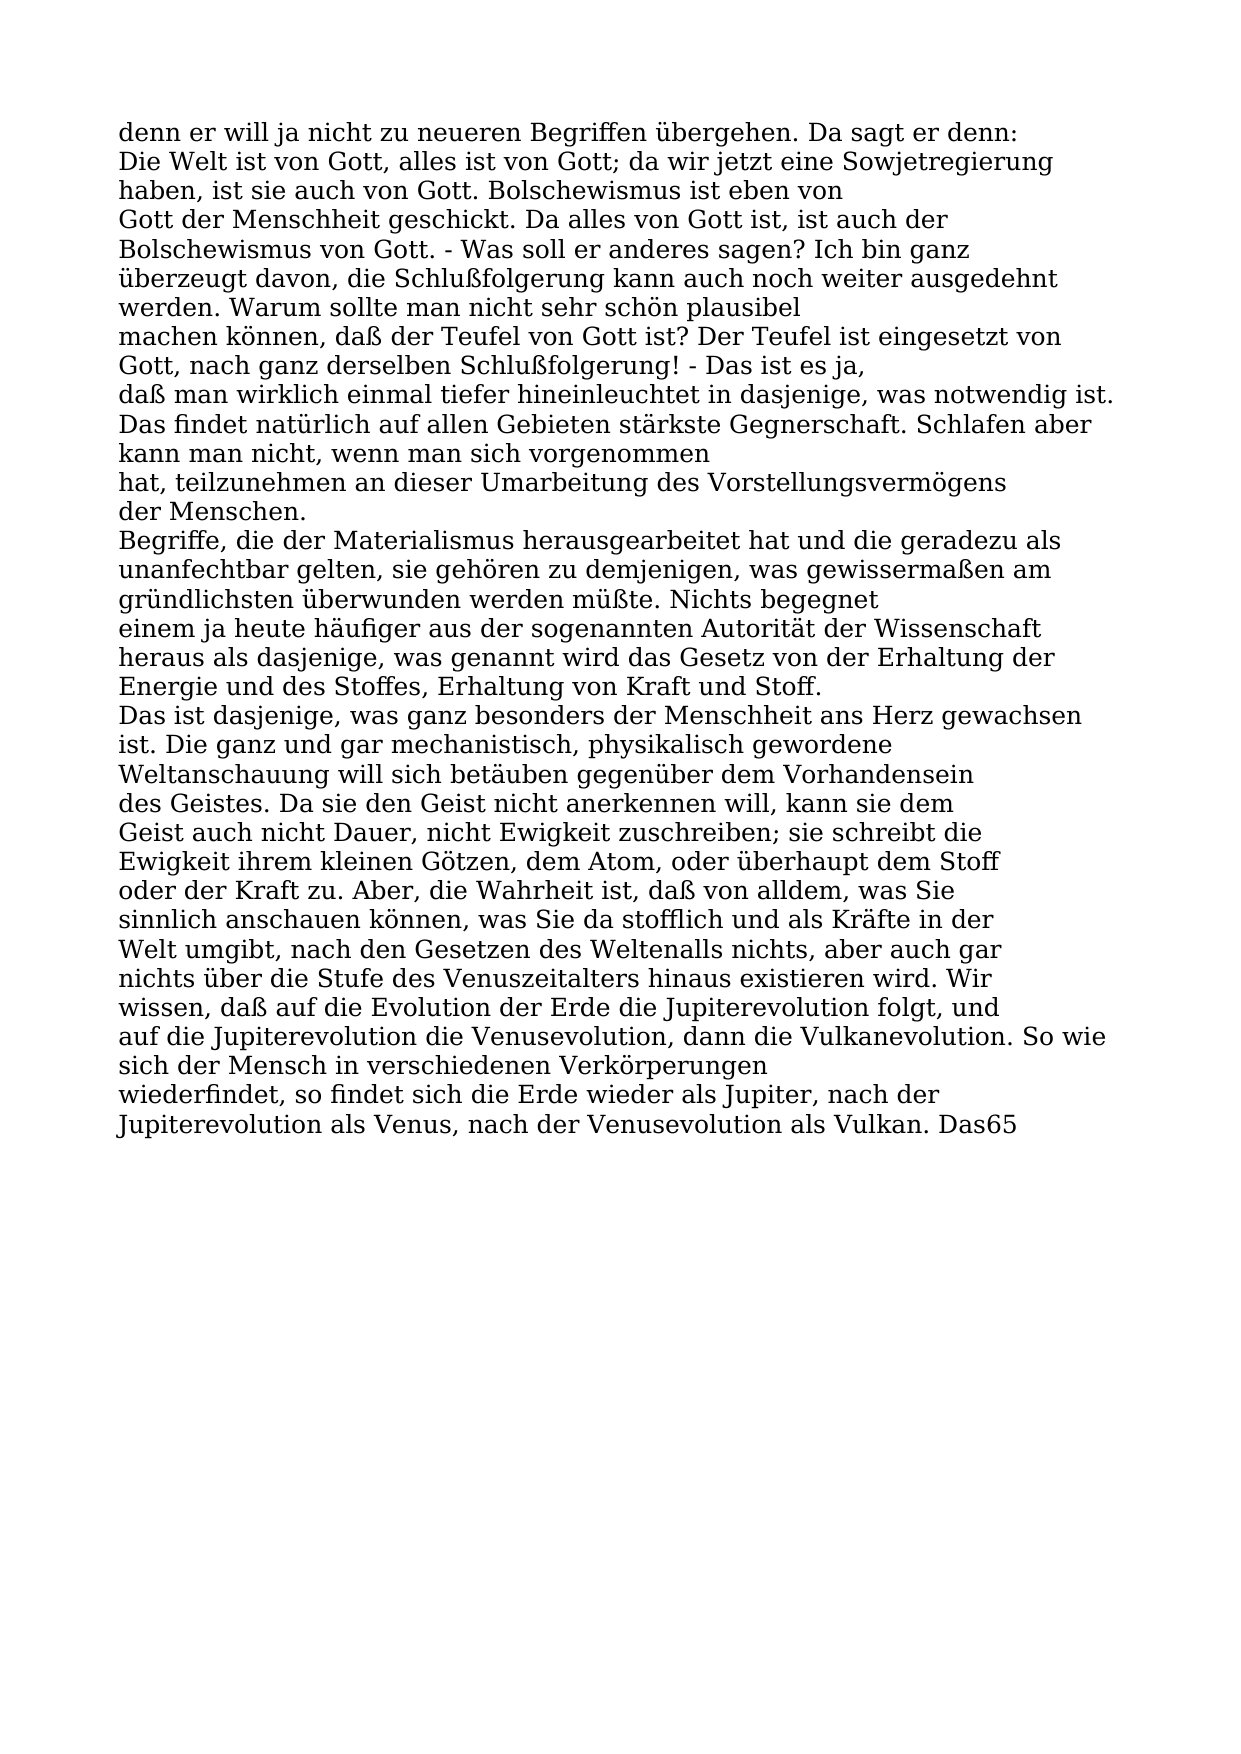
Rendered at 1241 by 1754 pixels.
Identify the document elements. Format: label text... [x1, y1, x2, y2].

text hat, teilzunehmen an dieser Umarbeitung des Vorstellungsvermögens [118, 468, 1122, 497]
text denn er will ja nicht zu neueren Begriffen übergehen. Da sagt er denn: [118, 118, 1122, 147]
text wiederfindet, so findet sich die Erde wieder als Jupiter, nach der Jupiterevolution als Venus, nach der Venusevolution als Vulkan. Das65 [118, 1081, 1122, 1139]
text des Geistes. Da sie den Geist nicht anerkennen will, kann sie dem [118, 789, 1122, 818]
text machen können, daß der Teufel von Gott ist? Der Teufel ist eingesetzt von Gott, nach ganz derselben Schlußfolgerung! - Das ist es ja, [118, 322, 1122, 381]
text Welt umgibt, nach den Gesetzen des Weltenalls nichts, aber auch gar [118, 935, 1122, 964]
text Gott der Menschheit geschickt. Da alles von Gott ist, ist auch der [118, 206, 1122, 235]
text sinnlich anschauen können, was Sie da stofflich und als Kräfte in der [118, 906, 1122, 935]
text überzeugt davon, die Schlußfolgerung kann auch noch weiter ausgedehnt werden. Warum sollte man nicht sehr schön plausibel [118, 264, 1122, 322]
text auf die Jupiterevolution die Venusevolution, dann die Vulkanevolution. So wie sich der Mensch in verschiedenen Verkörperungen [118, 1022, 1122, 1081]
text daß man wirklich einmal tiefer hineinleuchtet in dasjenige, was notwendig ist. Das findet natürlich auf allen Gebieten stärkste Gegnerschaft. Schlafen aber kann man nicht, wenn man sich vorgenommen [118, 381, 1122, 468]
text Begriffe, die der Materialismus herausgearbeitet hat und die geradezu als unanfechtbar gelten, sie gehören zu demjenigen, was gewissermaßen am gründlichsten überwunden werden müßte. Nichts begegnet [118, 526, 1122, 614]
text oder der Kraft zu. Aber, die Wahrheit ist, daß von alldem, was Sie [118, 876, 1122, 906]
text Ewigkeit ihrem kleinen Götzen, dem Atom, oder überhaupt dem Stoff [118, 847, 1122, 876]
text Geist auch nicht Dauer, nicht Ewigkeit zuschreiben; sie schreibt die [118, 818, 1122, 847]
text der Menschen. [118, 497, 1122, 526]
text einem ja heute häufiger aus der sogenannten Autorität der Wissenschaft heraus als dasjenige, was genannt wird das Gesetz von der Erhaltung der Energie und des Stoffes, Erhaltung von Kraft und Stoff. [118, 614, 1122, 701]
text Die Welt ist von Gott, alles ist von Gott; da wir jetzt eine Sowjetregierung haben, ist sie auch von Gott. Bolschewismus ist eben von [118, 147, 1122, 206]
text nichts über die Stufe des Venuszeitalters hinaus existieren wird. Wir [118, 964, 1122, 993]
text Bolschewismus von Gott. - Was soll er anderes sagen? Ich bin ganz [118, 235, 1122, 264]
text Weltanschauung will sich betäuben gegenüber dem Vorhandensein [118, 760, 1122, 789]
text wissen, daß auf die Evolution der Erde die Jupiterevolution folgt, und [118, 993, 1122, 1022]
text Das ist dasjenige, was ganz besonders der Menschheit ans Herz gewachsen ist. Die ganz und gar mechanistisch, physikalisch gewordene [118, 701, 1122, 760]
